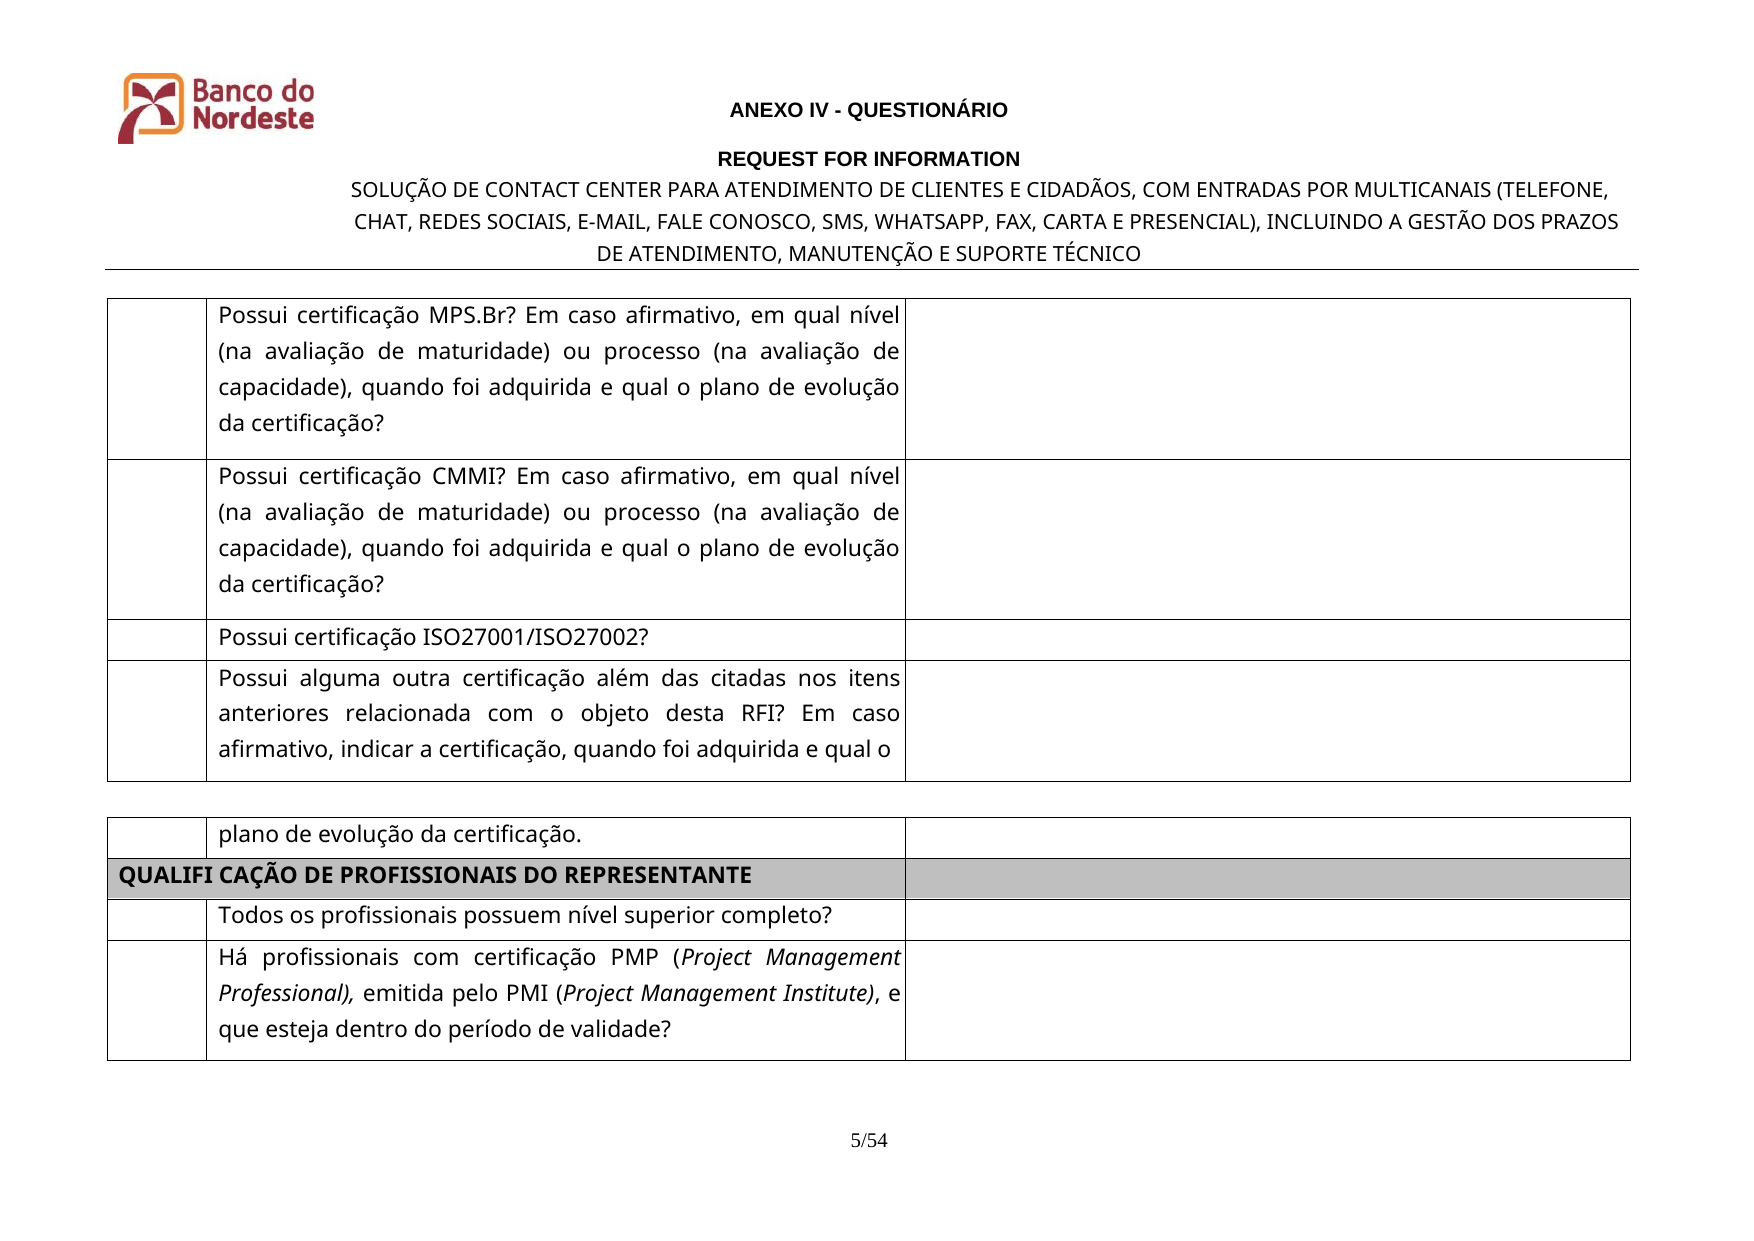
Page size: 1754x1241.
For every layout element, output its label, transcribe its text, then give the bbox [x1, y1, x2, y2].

table_cell [108, 661, 206, 781]
table_cell [906, 859, 1630, 898]
table_cell [108, 620, 206, 660]
table_cell Há profissionais com certificação PMP (Project Management Professional), emitida pelo PMI (Project Management Institute), e que esteja dentro do período de validade? [207, 941, 905, 1060]
picture [118, 73, 314, 144]
table_cell [108, 299, 206, 459]
table_cell Todos os profissionais possuem nível superior completo? [207, 900, 905, 939]
table_cell QUALIFI CAÇÃO DE PROFISSIONAIS DO REPRESENTANTE [108, 859, 905, 898]
table_header [906, 818, 1630, 858]
table_cell [906, 299, 1630, 459]
table_cell Possui alguma outra certificação além das citadas nos itens anteriores relacionada com o objeto desta RFI? Em caso afirmativo, indicar a certificação, quando foi adquirida e qual o [207, 661, 905, 781]
table_cell [108, 900, 206, 939]
table_cell [906, 941, 1630, 1060]
table_header [108, 818, 206, 858]
table_header plano de evolução da certificação. [207, 818, 905, 858]
table_cell Possui certificação CMMI? Em caso afirmativo, em qual nível (na avaliação de maturidade) ou processo (na avaliação de capacidade), quando foi adquirida e qual o plano de evolução da certificação? [207, 460, 905, 619]
table_cell [906, 900, 1630, 939]
table_cell [906, 620, 1630, 660]
table_cell Possui certificação MPS.Br? Em caso afirmativo, em qual nível (na avaliação de maturidade) ou processo (na avaliação de capacidade), quando foi adquirida e qual o plano de evolução da certificação? [207, 299, 905, 459]
table_cell [108, 460, 206, 619]
table_cell [108, 941, 206, 1060]
table_cell [906, 661, 1630, 781]
table_cell [906, 460, 1630, 619]
table_cell Possui certificação ISO27001/ISO27002? [207, 620, 905, 660]
